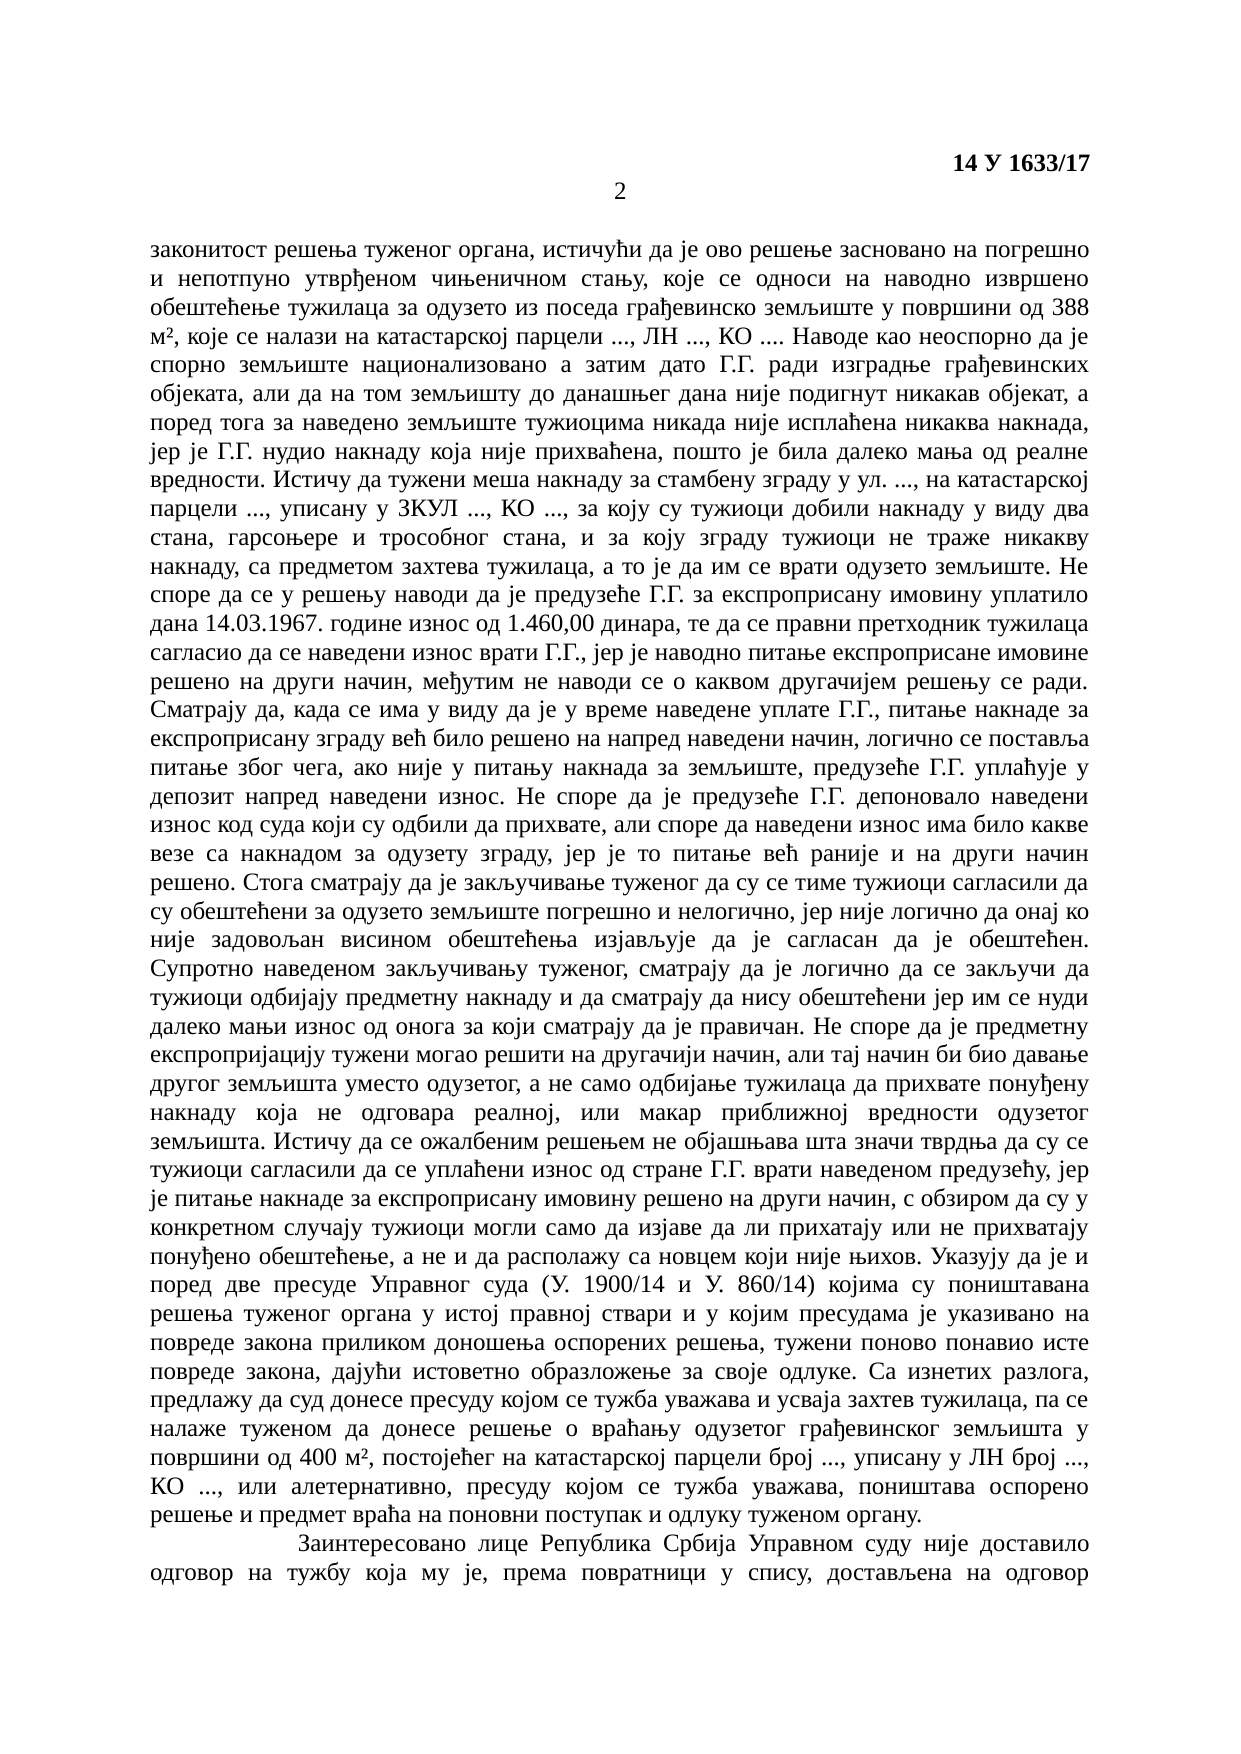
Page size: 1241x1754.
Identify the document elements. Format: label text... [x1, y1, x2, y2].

text законитост решења туженог органа, истичући да је ово решење засновано на погрешно и непотпуно утврђеном чињеничном стању, које се односи на наводно извршено обештећење тужилаца за одузето из поседа грађевинско земљиште у површини од 388 м², које се налази на катастарској парцели ..., ЛН ..., КО .... Наводе као неоспорно да је спорно земљиште национализовано а затим дато Г.Г. ради изградње грађевинских објеката, али да на том земљишту до данашњег дана није подигнут никакав објекат, а поред тога за наведено земљиште тужиоцима никада није исплаћена никаква накнада, јер је Г.Г. нудио накнаду која није прихваћена, пошто је била далеко мања од реалне вредности. Истичу да тужени меша накнаду за стамбену зграду у ул. ..., на катастарској парцели ..., уписану у ЗКУЛ ..., КО ..., за коју су тужиоци добили накнаду у виду два стана, гарсоњере и трособног стана, и за коју зграду тужиоци не траже никакву накнаду, са предметом захтева тужилаца, а то је да им се врати одузето земљиште. Не споре да се у решењу наводи да је предузеће Г.Г. за експроприсану имовину уплатило дана 14.03.1967. године износ од 1.460,00 динара, те да се правни претходник тужилаца сагласио да се наведени износ врати Г.Г., јер је наводно питање експроприсане имовине решено на други начин, међутим не наводи се о каквом другачијем решењу се ради. Сматрају да, када се има у виду да је у време наведене уплате Г.Г., питање накнаде за експроприсану зграду већ било решено на напред наведени начин, логично се поставља питање због чега, ако није у питању накнада за земљиште, предузеће Г.Г. уплаћује у депозит напред наведени износ. Не споре да је предузеће Г.Г. депоновало наведени износ код суда који су одбили да прихвате, али споре да наведени износ има било какве везе са накнадом за одузету зграду, јер је то питање већ раније и на други начин решено. Стога сматрају да је закључивање туженог да су се тиме тужиоци сагласили да су обештећени за одузето земљиште погрешно и нелогично, јер није логично да онај ко није задовољан висином обештећења изјављује да је сагласан да је обештећен. Супротно наведеном закључивању туженог, сматрају да је логично да се закључи да тужиоци одбијају предметну накнаду и да сматрају да нису обештећени јер им се нуди далеко мањи износ од онога за који сматрају да је правичан. Не споре да је предметну експропријацију тужени могао решити на другачији начин, али тај начин би био давање другог земљишта уместо одузетог, а не само одбијање тужилаца да прихвате понуђену накнаду која не одговара реалној, или макар приближној вредности одузетог земљишта. Истичу да се ожалбеним решењем не објашњава шта значи тврдња да су се тужиоци сагласили да се уплаћени износ од стране Г.Г. врати наведеном предузећу, јер је питање накнаде за експроприсану имовину решено на други начин, с обзиром да су у конкретном случају тужиоци могли само да изјаве да ли прихатају или не прихватају понуђено обештећење, а не и да располажу са новцем који није њихов. Указују да је и поред две пресуде Управног суда (У. 1900/14 и У. 860/14) којима су поништавана решења туженог органа у истој правној ствари и у којим пресудама је указивано на повреде закона приликом доношења оспорених решења, тужени поново понавио исте повреде закона, дајући истоветно образложење за своје одлуке. Са изнетих разлога, предлажу да суд донесе пресуду којом се тужба уважава и усваја захтев тужилаца, па се налаже туженом да донесе решење о враћању одузетог грађевинског земљишта у површини од 400 м², постојећег на катастарској парцели број ..., уписану у ЛН број ..., КО ..., или алетернативно, пресуду којом се тужба уважава, поништава оспорено решење и предмет враћа на поновни поступак и одлуку туженом органу. [150, 234, 1090, 1528]
text Заинтересовано лице Република Србија Управном суду није доставило одговор на тужбу која му је, према повратници у спису, достављена на одговор [150, 1528, 1090, 1586]
